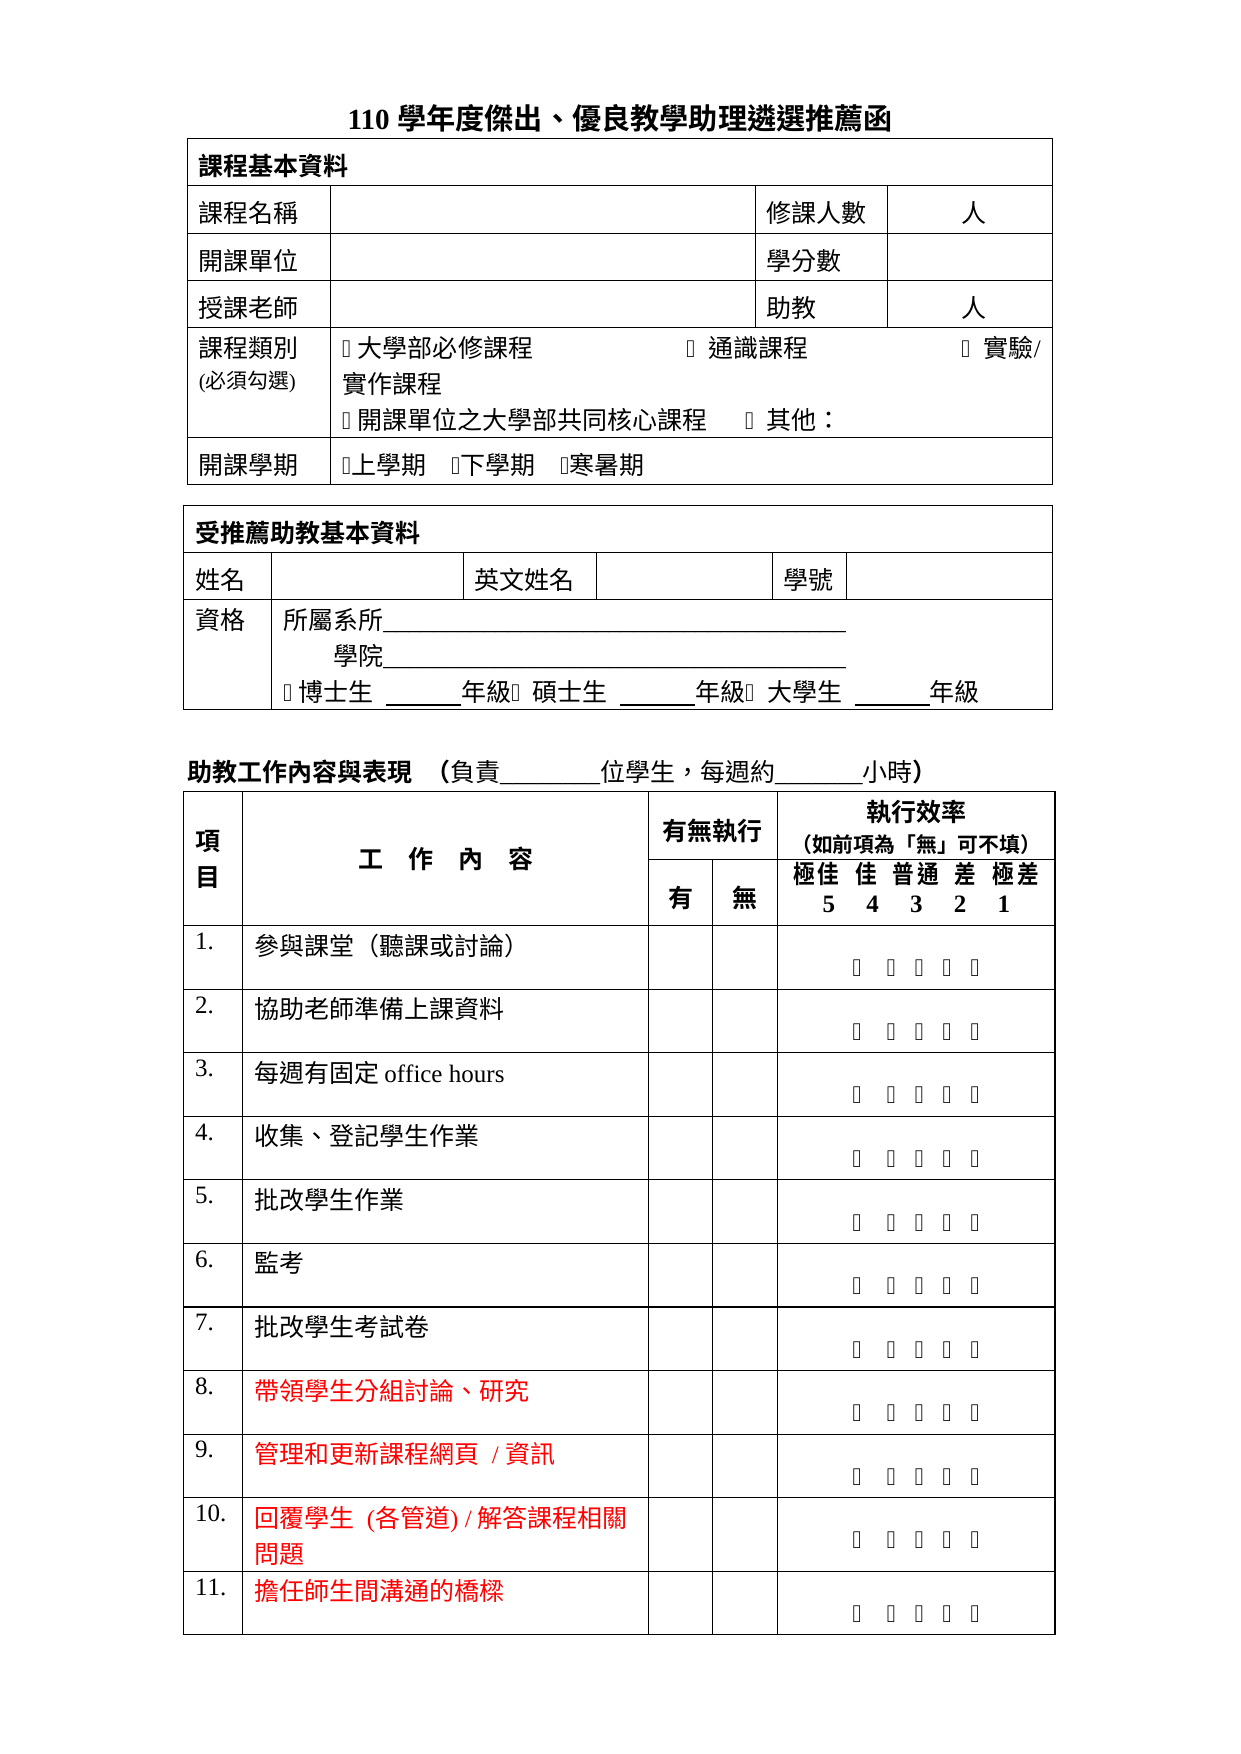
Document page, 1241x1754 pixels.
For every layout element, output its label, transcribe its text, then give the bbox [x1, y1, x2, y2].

table_cell [649, 1117, 712, 1179]
table_cell      [778, 1498, 1054, 1571]
table_cell [184, 1498, 242, 1571]
table_cell 修課人數 [756, 186, 887, 233]
table_cell 人 [888, 281, 1052, 327]
table_cell 批改學生考試卷 [243, 1308, 648, 1370]
table_cell 管理和更新課程網頁 / 資訊 [243, 1435, 648, 1497]
table_cell [713, 1117, 777, 1179]
table_cell 極佳 佳 普通 差 極差 5 4 3 2 1 [778, 860, 1054, 925]
table_cell [888, 234, 1052, 280]
table_cell [184, 1053, 242, 1116]
table_cell 人 [888, 186, 1052, 233]
table_cell      [778, 1053, 1054, 1116]
table_cell  大學部必修課程  通識課程  實驗/實作課程  開課單位之大學部共同核心課程  其他： [331, 328, 1052, 437]
table_header 受推薦助教基本資料 [184, 506, 1052, 552]
table_cell [331, 186, 755, 233]
table_cell 有 [649, 860, 712, 925]
table_cell 上學期 下學期 寒暑期 [331, 438, 1052, 484]
table_cell [713, 1053, 777, 1116]
table_cell [272, 553, 463, 599]
table_cell [649, 1308, 712, 1370]
table_header 執行效率 （如前項為「無」可不填） [778, 792, 1054, 859]
table_cell      [778, 1244, 1054, 1306]
table_cell 回覆學生 (各管道) / 解答課程相關問題 [243, 1498, 648, 1571]
table_header 課程基本資料 [188, 139, 1052, 185]
table_cell      [778, 1308, 1054, 1370]
table_cell [184, 1180, 242, 1243]
table_cell 每週有固定office hours [243, 1053, 648, 1116]
text 助教工作內容與表現 （負責________位學生，每週約_______小時） [187, 729, 1053, 791]
table_cell      [778, 1435, 1054, 1497]
table_cell [331, 281, 755, 327]
table_cell 開課單位 [188, 234, 330, 280]
table_cell 授課老師 [188, 281, 330, 327]
table_cell [649, 1053, 712, 1116]
table_cell 無 [713, 860, 777, 925]
table_cell [184, 1435, 242, 1497]
table_cell [184, 1572, 242, 1634]
table_cell 課程名稱 [188, 186, 330, 233]
table_cell [649, 1371, 712, 1433]
table_cell [713, 1371, 777, 1433]
table_cell [184, 1244, 242, 1306]
table_cell [184, 1308, 242, 1370]
table_cell 姓名 [184, 553, 271, 599]
table_cell 英文姓名 [464, 553, 596, 599]
table_cell      [778, 1572, 1054, 1634]
table_cell [649, 1244, 712, 1306]
table_cell      [778, 926, 1054, 989]
table_cell [184, 990, 242, 1052]
table_cell [597, 553, 772, 599]
table_cell [649, 1498, 712, 1571]
table_cell [649, 1572, 712, 1634]
table_cell 助教 [756, 281, 887, 327]
table_cell [713, 1498, 777, 1571]
table_cell [184, 1117, 242, 1179]
table_cell 批改學生作業 [243, 1180, 648, 1243]
table_cell [713, 1308, 777, 1370]
table_cell 所屬系所_____________________________________ 學院_____________________________________  博士生 年級 碩士生 年級 大學生 年級 [272, 600, 1052, 709]
table_cell 擔任師生間溝通的橋樑 [243, 1572, 648, 1634]
table_cell [713, 1244, 777, 1306]
table_cell [649, 1180, 712, 1243]
table_cell      [778, 1117, 1054, 1179]
table_cell      [778, 1180, 1054, 1243]
table_cell [713, 926, 777, 989]
table_cell 開課學期 [188, 438, 330, 484]
table_cell 學分數 [756, 234, 887, 280]
table_cell [649, 1435, 712, 1497]
table_cell 學號 [773, 553, 846, 599]
table_header 有無執行 [649, 792, 777, 859]
table_cell [847, 553, 1052, 599]
table_cell [649, 990, 712, 1052]
table_cell      [778, 990, 1054, 1052]
table_cell 資格 [184, 600, 271, 709]
table_header 項目 [184, 792, 242, 925]
table_cell [649, 926, 712, 989]
table_cell 監考 [243, 1244, 648, 1306]
table_cell [184, 1371, 242, 1433]
table_cell [713, 1435, 777, 1497]
table_header 工 作 內 容 [243, 792, 648, 925]
table_cell 收集、登記學生作業 [243, 1117, 648, 1179]
table_cell [713, 1180, 777, 1243]
table_cell [713, 1572, 777, 1634]
table_cell      [778, 1371, 1054, 1433]
table_cell 帶領學生分組討論、研究 [243, 1371, 648, 1433]
text 110 學年度傑出、優良教學助理遴選推薦函 [187, 96, 1053, 138]
table_cell [713, 990, 777, 1052]
table_cell [331, 234, 755, 280]
table_cell 參與課堂（聽課或討論） [243, 926, 648, 989]
table_cell 課程類別 (必須勾選) [188, 328, 330, 437]
table_cell [184, 926, 242, 989]
table_cell 協助老師準備上課資料 [243, 990, 648, 1052]
